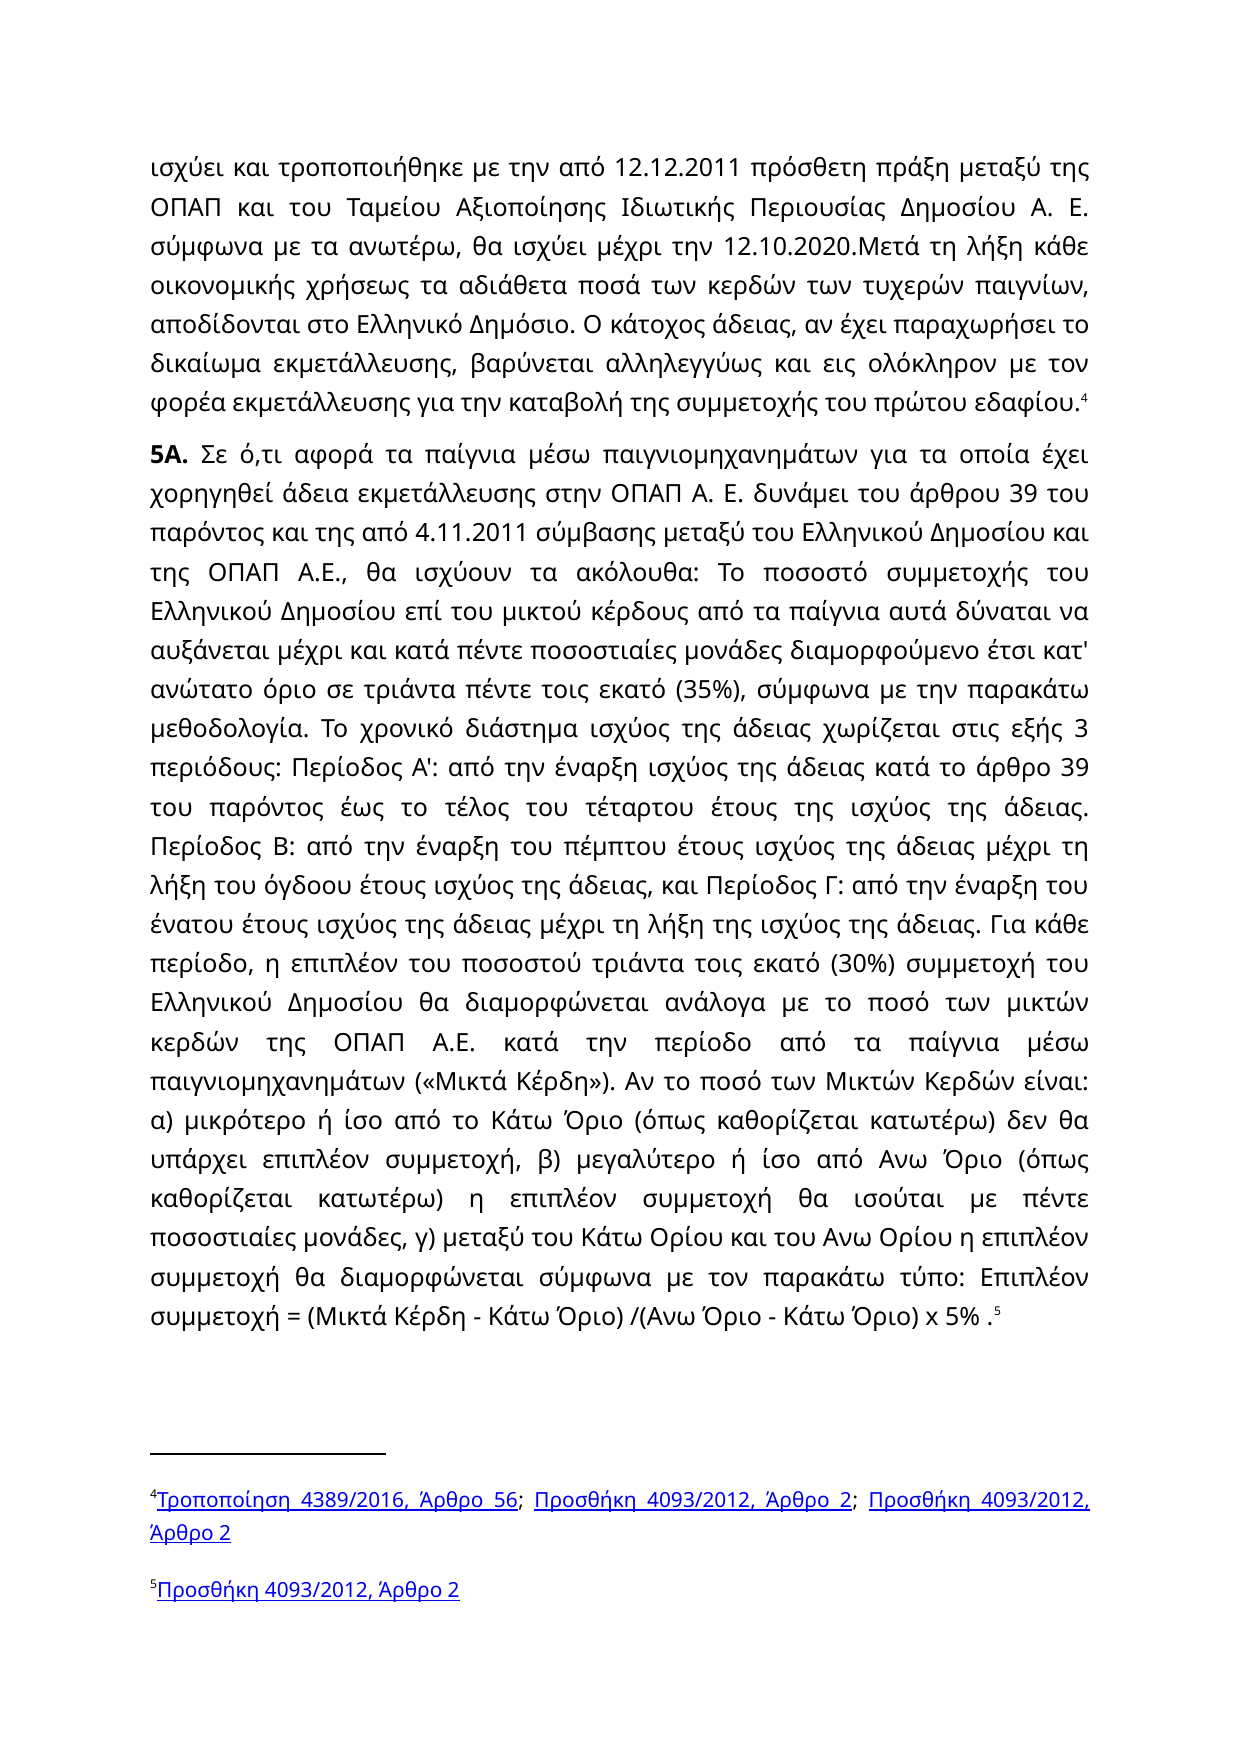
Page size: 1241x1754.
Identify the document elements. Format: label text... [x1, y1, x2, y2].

text ισχύει και τροποποιήθηκε με την από 12.12.2011 πρόσθετη πράξη μεταξύ της ΟΠΑΠ και του Ταμείου Αξιοποίησης Ιδιωτικής Περιουσίας Δημοσίου Α. Ε. σύμφωνα με τα ανωτέρω, θα ισχύει μέχρι την 12.10.2020.Μετά τη λήξη κάθε οικονομικής χρήσεως τα αδιάθετα ποσά των κερδών των τυχερών παιγνίων, αποδίδονται στο Ελληνικό Δημόσιο. Ο κάτοχος άδειας, αν έχει παραχωρήσει το δικαίωμα εκμετάλλευσης, βαρύνεται αλληλεγγύως και εις ολόκληρον με τον φορέα εκμετάλλευσης για την καταβολή της συμμετοχής του πρώτου εδαφίου. [150, 150, 1090, 419]
text Προσθήκη 4093/2012, Άρθρο 2 [150, 1576, 1090, 1604]
text Τροποποίηση 4389/2016, Άρθρο 56; Προσθήκη 4093/2012, Άρθρο 2; Προσθήκη 4093/2012, Άρθρο 2 [150, 1485, 1090, 1546]
text 5Α. Σε ό,τι αφορά τα παίγνια μέσω παιγνιομηχανημάτων για τα οποία έχει χορηγηθεί άδεια εκμετάλλευσης στην ΟΠΑΠ Α. Ε. δυνάμει του άρθρου 39 του παρόντος και της από 4.11.2011 σύμβασης μεταξύ του Ελληνικού Δημοσίου και της ΟΠΑΠ Α.Ε., θα ισχύουν τα ακόλουθα: Το ποσοστό συμμετοχής του Ελληνικού Δημοσίου επί του μικτού κέρδους από τα παίγνια αυτά δύναται να αυξάνεται μέχρι και κατά πέντε ποσοστιαίες μονάδες διαμορφούμενο έτσι κατ' ανώτατο όριο σε τριάντα πέντε τοις εκατό (35%), σύμφωνα με την παρακάτω μεθοδολογία. Το χρονικό διάστημα ισχύος της άδειας χωρίζεται στις εξής 3 περιόδους: Περίοδος Α': από την έναρξη ισχύος της άδειας κατά το άρθρο 39 του παρόντος έως το τέλος του τέταρτου έτους της ισχύος της άδειας. Περίοδος Β: από την έναρξη του πέμπτου έτους ισχύος της άδειας μέχρι τη λήξη του όγδοου έτους ισχύος της άδειας, και Περίοδος Γ: από την έναρξη του ένατου έτους ισχύος της άδειας μέχρι τη λήξη της ισχύος της άδειας. Για κάθε περίοδο, η επιπλέον του ποσοστού τριάντα τοις εκατό (30%) συμμετοχή του Ελληνικού Δημοσίου θα διαμορφώνεται ανάλογα με το ποσό των μικτών κερδών της ΟΠΑΠ Α.Ε. κατά την περίοδο από τα παίγνια μέσω παιγνιομηχανημάτων («Μικτά Κέρδη»). Αν το ποσό των Μικτών Κερδών είναι: α) μικρότερο ή ίσο από το Κάτω Όριο (όπως καθορίζεται κατωτέρω) δεν θα υπάρχει επιπλέον συμμετοχή, β) μεγαλύτερο ή ίσο από Ανω Όριο (όπως καθορίζεται κατωτέρω) η επιπλέον συμμετοχή θα ισούται με πέντε ποσοστιαίες μονάδες, γ) μεταξύ του Κάτω Ορίου και του Ανω Ορίου η επιπλέον συμμετοχή θα διαμορφώνεται σύμφωνα με τον παρακάτω τύπο: Επιπλέον συμμετοχή = (Μικτά Κέρδη - Κάτω Όριο) /(Ανω Όριο - Κάτω Όριο) x 5% . [150, 437, 1090, 1332]
